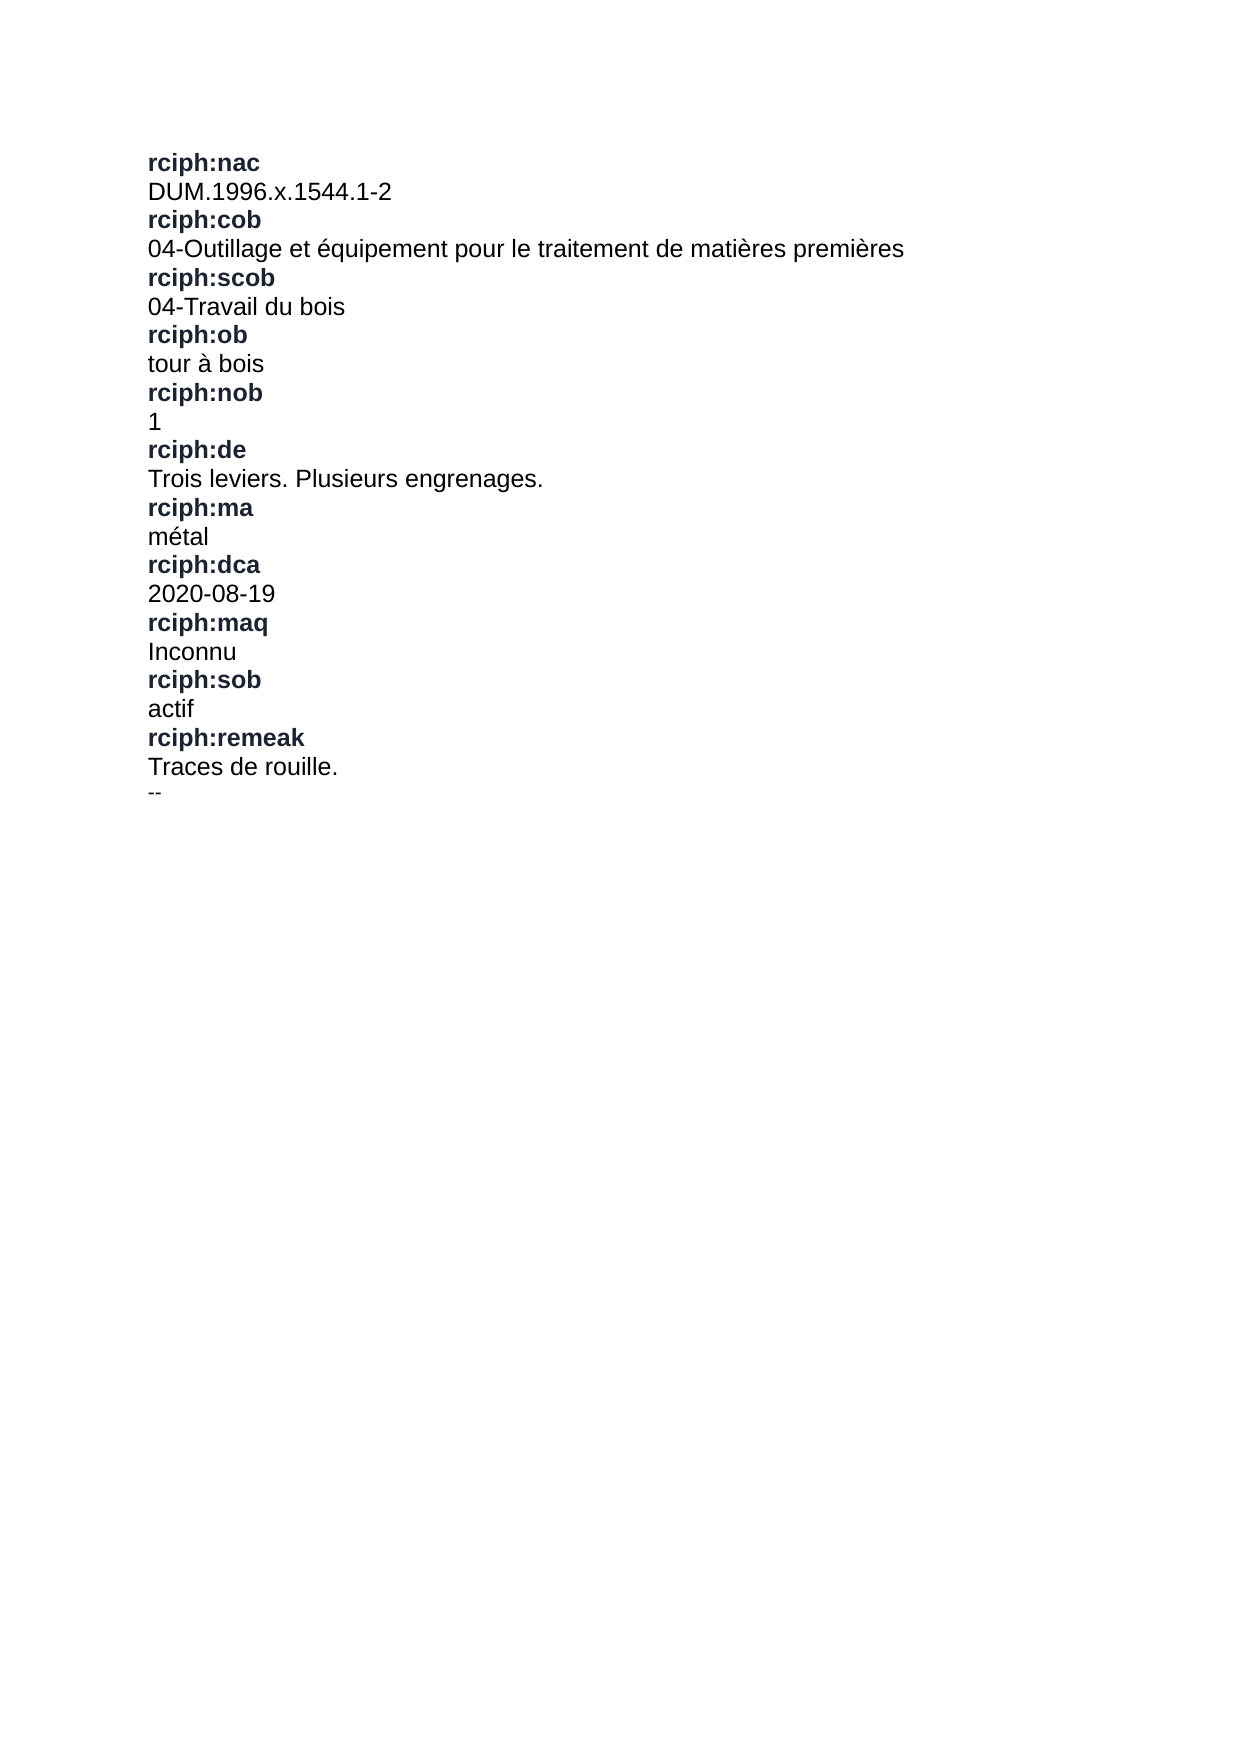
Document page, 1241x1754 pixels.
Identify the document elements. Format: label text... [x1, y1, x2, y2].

text Traces de rouille. [148, 751, 1092, 780]
text rciph:sob [148, 665, 1092, 694]
text -- [148, 780, 1092, 804]
text Trois leviers. Plusieurs engrenages. [148, 464, 1092, 493]
text rciph:ob [148, 320, 1092, 349]
text métal [148, 521, 1092, 550]
text rciph:remeak [148, 723, 1092, 751]
text 04-Outillage et équipement pour le traitement de matières premières [148, 234, 1092, 263]
text 2020-08-19 [148, 579, 1092, 608]
text tour à bois [148, 349, 1092, 378]
text rciph:nac [148, 148, 1092, 176]
text rciph:scob [148, 263, 1092, 291]
text rciph:cob [148, 205, 1092, 234]
text rciph:de [148, 435, 1092, 464]
text rciph:maq [148, 608, 1092, 636]
text DUM.1996.x.1544.1-2 [148, 176, 1092, 205]
text actif [148, 694, 1092, 723]
text rciph:dca [148, 550, 1092, 579]
text Inconnu [148, 636, 1092, 665]
text rciph:nob [148, 378, 1092, 406]
text 1 [148, 406, 1092, 435]
text 04-Travail du bois [148, 291, 1092, 320]
text rciph:ma [148, 493, 1092, 521]
